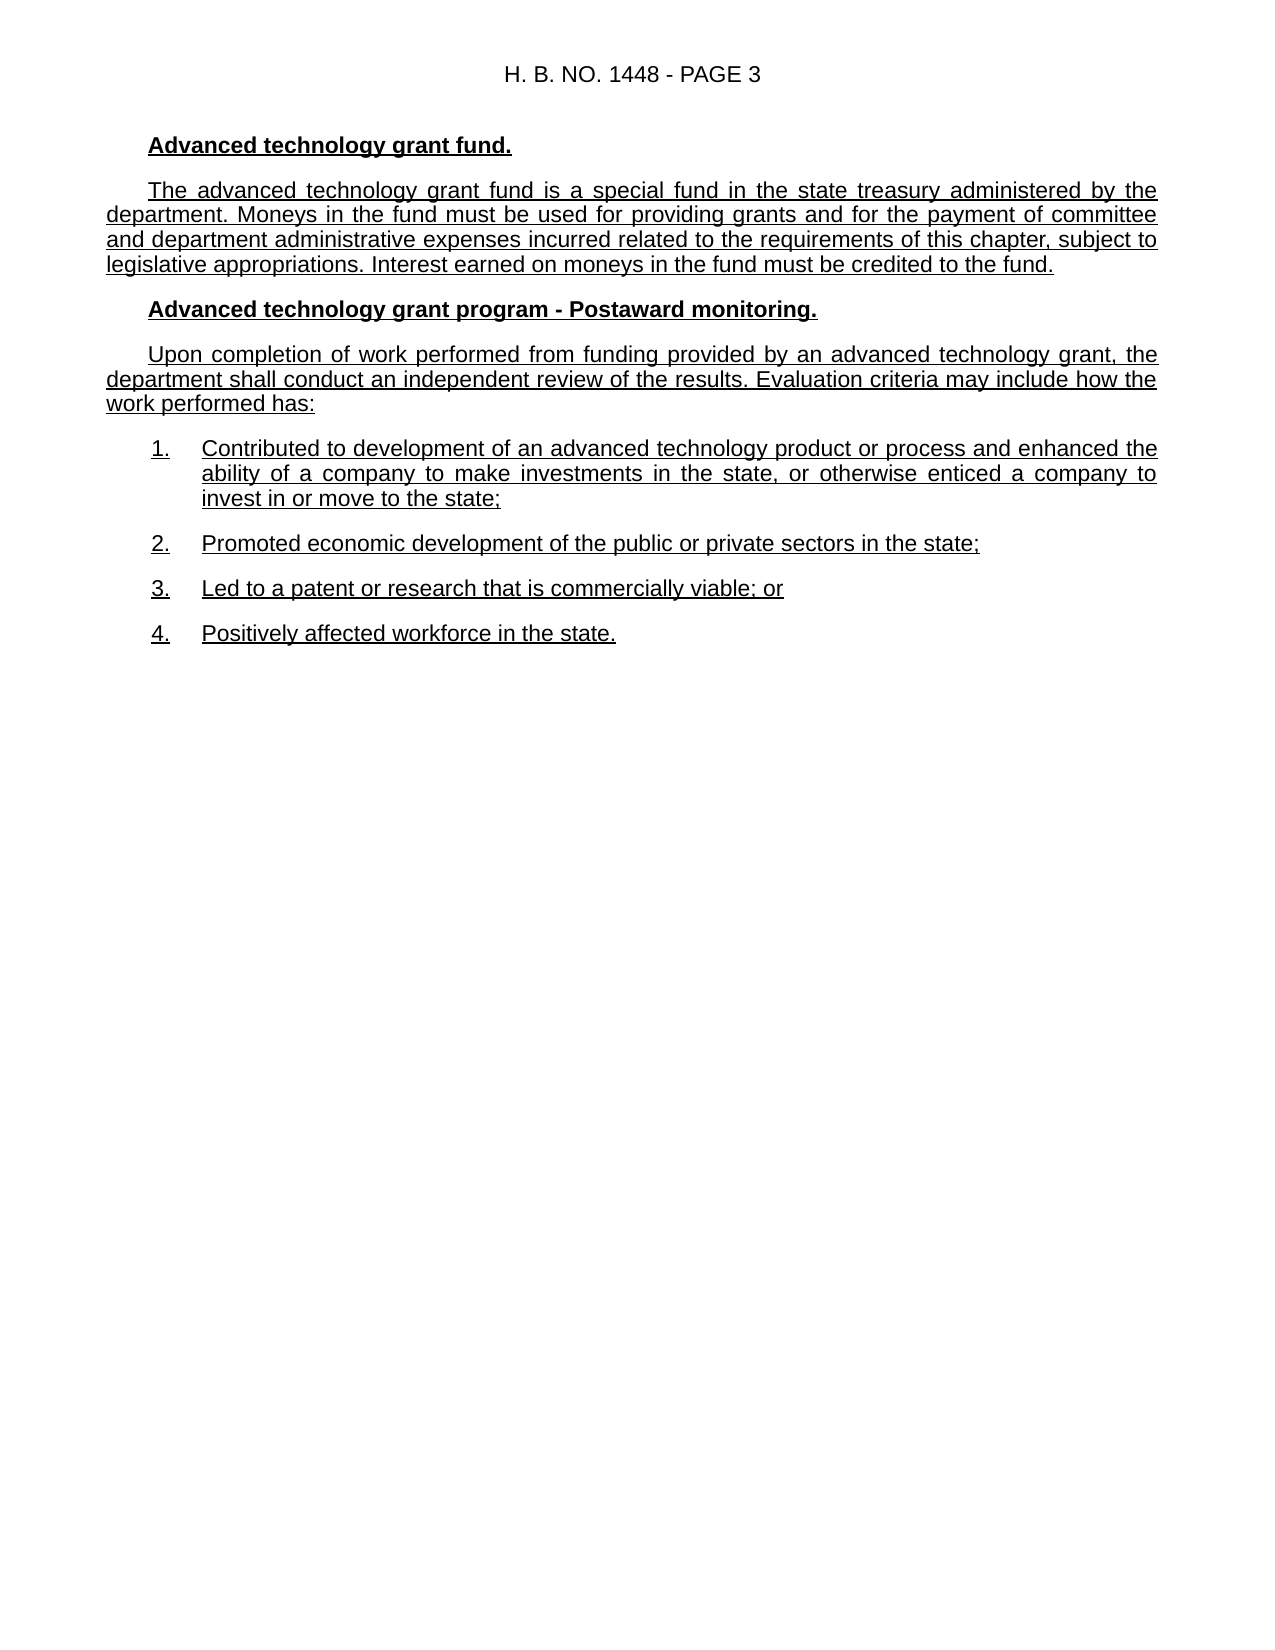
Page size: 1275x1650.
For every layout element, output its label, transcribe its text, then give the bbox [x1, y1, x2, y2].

text The advanced technology grant fund is a special fund in the state treasury administered by the department. Moneys in the fund must be used for providing grants and for the payment of committee [106, 178, 1158, 224]
text Upon completion of work performed from funding provided by an advanced technology grant, the department shall conduct an independent review of the results. Evaluation criteria may include how the work performed has: [106, 342, 1158, 417]
text 2. Promoted economic development of the public or private sectors in the state; [106, 531, 1158, 556]
subtitle Advanced technology grant fund. [106, 133, 1158, 158]
text 3. Led to a patent or research that is commercially viable; or [106, 576, 1158, 601]
text and department administrative expenses incurred related to the requirements of this chapter, subject to [106, 225, 1158, 249]
text 1. Contributed to development of an advanced technology product or process and enhanced the ability of a company to make investments in the state, or otherwise enticed a company to invest in or move to the state; [106, 437, 1158, 511]
text legislative appropriations. Interest earned on moneys in the fund must be credited to the fund. [106, 250, 1158, 277]
text 4. Positively affected workforce in the state. [106, 621, 1158, 646]
subtitle Advanced technology grant program - Postaward monitoring. [106, 297, 1158, 322]
